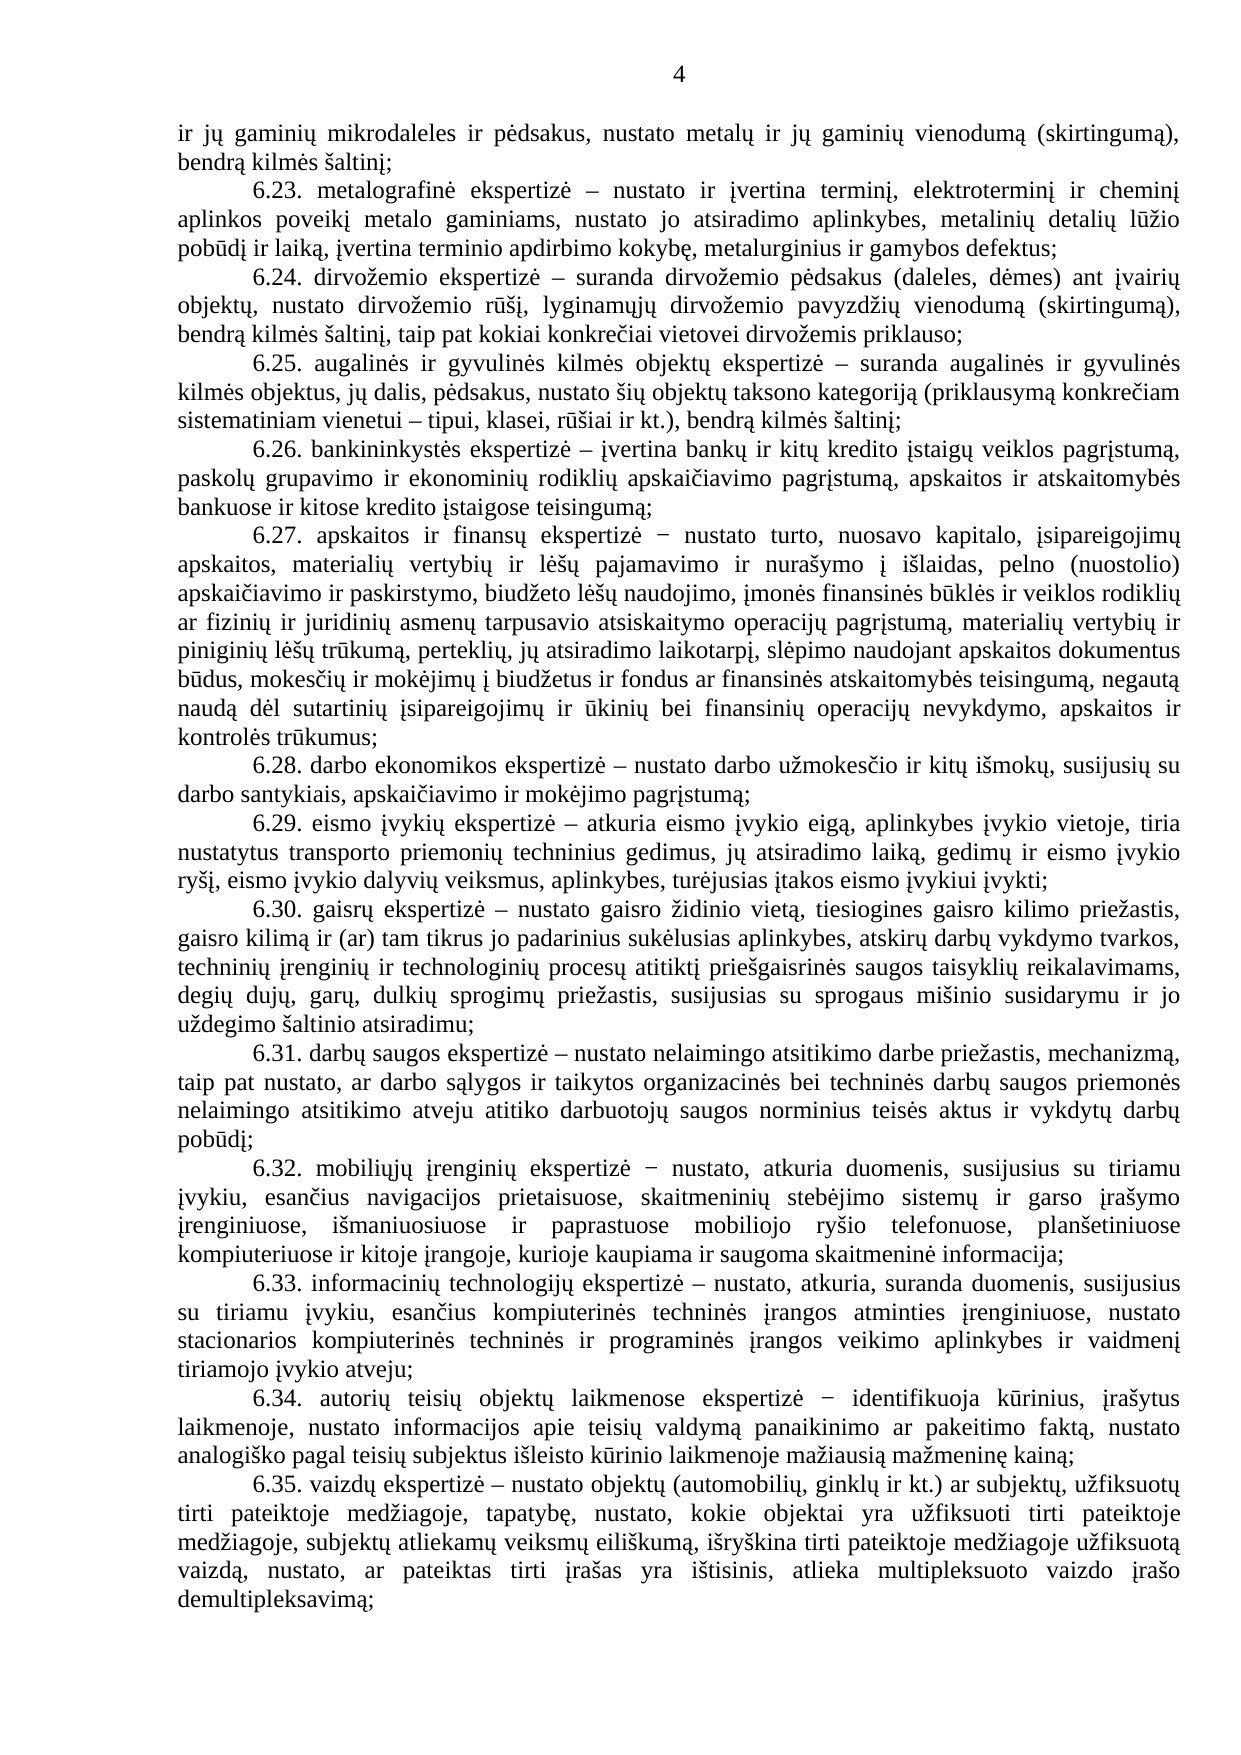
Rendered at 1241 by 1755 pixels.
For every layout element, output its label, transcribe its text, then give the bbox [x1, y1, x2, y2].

text 6.35. vaizdų ekspertizė – nustato objektų (automobilių, ginklų ir kt.) ar subjektų, užfiksuotų tirti pateiktoje medžiagoje, tapatybę, nustato, kokie objektai yra užfiksuoti tirti pateiktoje medžiagoje, subjektų atliekamų veiksmų eiliškumą, išryškina tirti pateiktoje medžiagoje užfiksuotą vaizdą, nustato, ar pateiktas tirti įrašas yra ištisinis, atlieka multipleksuoto vaizdo įrašo demultipleksavimą; [177, 1469, 1181, 1613]
text 6.31. darbų saugos ekspertizė – nustato nelaimingo atsitikimo darbe priežastis, mechanizmą, taip pat nustato, ar darbo sąlygos ir taikytos organizacinės bei techninės darbų saugos priemonės nelaimingo atsitikimo atveju atitiko darbuotojų saugos norminius teisės aktus ir vykdytų darbų pobūdį; [177, 1038, 1181, 1153]
text 6.30. gaisrų ekspertizė – nustato gaisro židinio vietą, tiesiogines gaisro kilimo priežastis, gaisro kilimą ir (ar) tam tikrus jo padarinius sukėlusias aplinkybes, atskirų darbų vykdymo tvarkos, techninių įrenginių ir technologinių procesų atitiktį priešgaisrinės saugos taisyklių reikalavimams, degių dujų, garų, dulkių sprogimų priežastis, susijusias su sprogaus mišinio susidarymu ir jo uždegimo šaltinio atsiradimu; [177, 894, 1181, 1038]
text 6.23. metalografinė ekspertizė – nustato ir įvertina terminį, elektroterminį ir cheminį aplinkos poveikį metalo gaminiams, nustato jo atsiradimo aplinkybes, metalinių detalių lūžio pobūdį ir laiką, įvertina terminio apdirbimo kokybę, metalurginius ir gamybos defektus; [177, 176, 1181, 262]
text 6.28. darbo ekonomikos ekspertizė – nustato darbo užmokesčio ir kitų išmokų, susijusių su darbo santykiais, apskaičiavimo ir mokėjimo pagrįstumą; [177, 751, 1181, 808]
text 6.32. mobiliųjų įrenginių ekspertizė − nustato, atkuria duomenis, susijusius su tiriamu įvykiu, esančius navigacijos prietaisuose, skaitmeninių stebėjimo sistemų ir garso įrašymo įrenginiuose, išmaniuosiuose ir paprastuose mobiliojo ryšio telefonuose, planšetiniuose kompiuteriuose ir kitoje įrangoje, kurioje kaupiama ir saugoma skaitmeninė informacija; [177, 1153, 1181, 1268]
text 6.34. autorių teisių objektų laikmenose ekspertizė − identifikuoja kūrinius, įrašytus laikmenoje, nustato informacijos apie teisių valdymą panaikinimo ar pakeitimo faktą, nustato analogiško pagal teisių subjektus išleisto kūrinio laikmenoje mažiausią mažmeninę kainą; [177, 1383, 1181, 1469]
text 6.25. augalinės ir gyvulinės kilmės objektų ekspertizė – suranda augalinės ir gyvulinės kilmės objektus, jų dalis, pėdsakus, nustato šių objektų taksono kategoriją (priklausymą konkrečiam sistematiniam vienetui – tipui, klasei, rūšiai ir kt.), bendrą kilmės šaltinį; [177, 348, 1181, 434]
text 6.29. eismo įvykių ekspertizė – atkuria eismo įvykio eigą, aplinkybes įvykio vietoje, tiria nustatytus transporto priemonių techninius gedimus, jų atsiradimo laiką, gedimų ir eismo įvykio ryšį, eismo įvykio dalyvių veiksmus, aplinkybes, turėjusias įtakos eismo įvykiui įvykti; [177, 808, 1181, 894]
text 6.33. informacinių technologijų ekspertizė – nustato, atkuria, suranda duomenis, susijusius su tiriamu įvykiu, esančius kompiuterinės techninės įrangos atminties įrenginiuose, nustato stacionarios kompiuterinės techninės ir programinės įrangos veikimo aplinkybes ir vaidmenį tiriamojo įvykio atveju; [177, 1268, 1181, 1383]
text 6.27. apskaitos ir finansų ekspertizė − nustato turto, nuosavo kapitalo, įsipareigojimų apskaitos, materialių vertybių ir lėšų pajamavimo ir nurašymo į išlaidas, pelno (nuostolio) apskaičiavimo ir paskirstymo, biudžeto lėšų naudojimo, įmonės finansinės būklės ir veiklos rodiklių ar fizinių ir juridinių asmenų tarpusavio atsiskaitymo operacijų pagrįstumą, materialių vertybių ir piniginių lėšų trūkumą, perteklių, jų atsiradimo laikotarpį, slėpimo naudojant apskaitos dokumentus būdus, mokesčių ir mokėjimų į biudžetus ir fondus ar finansinės atskaitomybės teisingumą, negautą naudą dėl sutartinių įsipareigojimų ir ūkinių bei finansinių operacijų nevykdymo, apskaitos ir kontrolės trūkumus; [177, 521, 1181, 751]
text 6.24. dirvožemio ekspertizė – suranda dirvožemio pėdsakus (daleles, dėmes) ant įvairių objektų, nustato dirvožemio rūšį, lyginamųjų dirvožemio pavyzdžių vienodumą (skirtingumą), bendrą kilmės šaltinį, taip pat kokiai konkrečiai vietovei dirvožemis priklauso; [177, 262, 1181, 348]
text ir jų gaminių mikrodaleles ir pėdsakus, nustato metalų ir jų gaminių vienodumą (skirtingumą), bendrą kilmės šaltinį; [177, 118, 1181, 176]
text 6.26. bankininkystės ekspertizė – įvertina bankų ir kitų kredito įstaigų veiklos pagrįstumą, paskolų grupavimo ir ekonominių rodiklių apskaičiavimo pagrįstumą, apskaitos ir atskaitomybės bankuose ir kitose kredito įstaigose teisingumą; [177, 434, 1181, 521]
